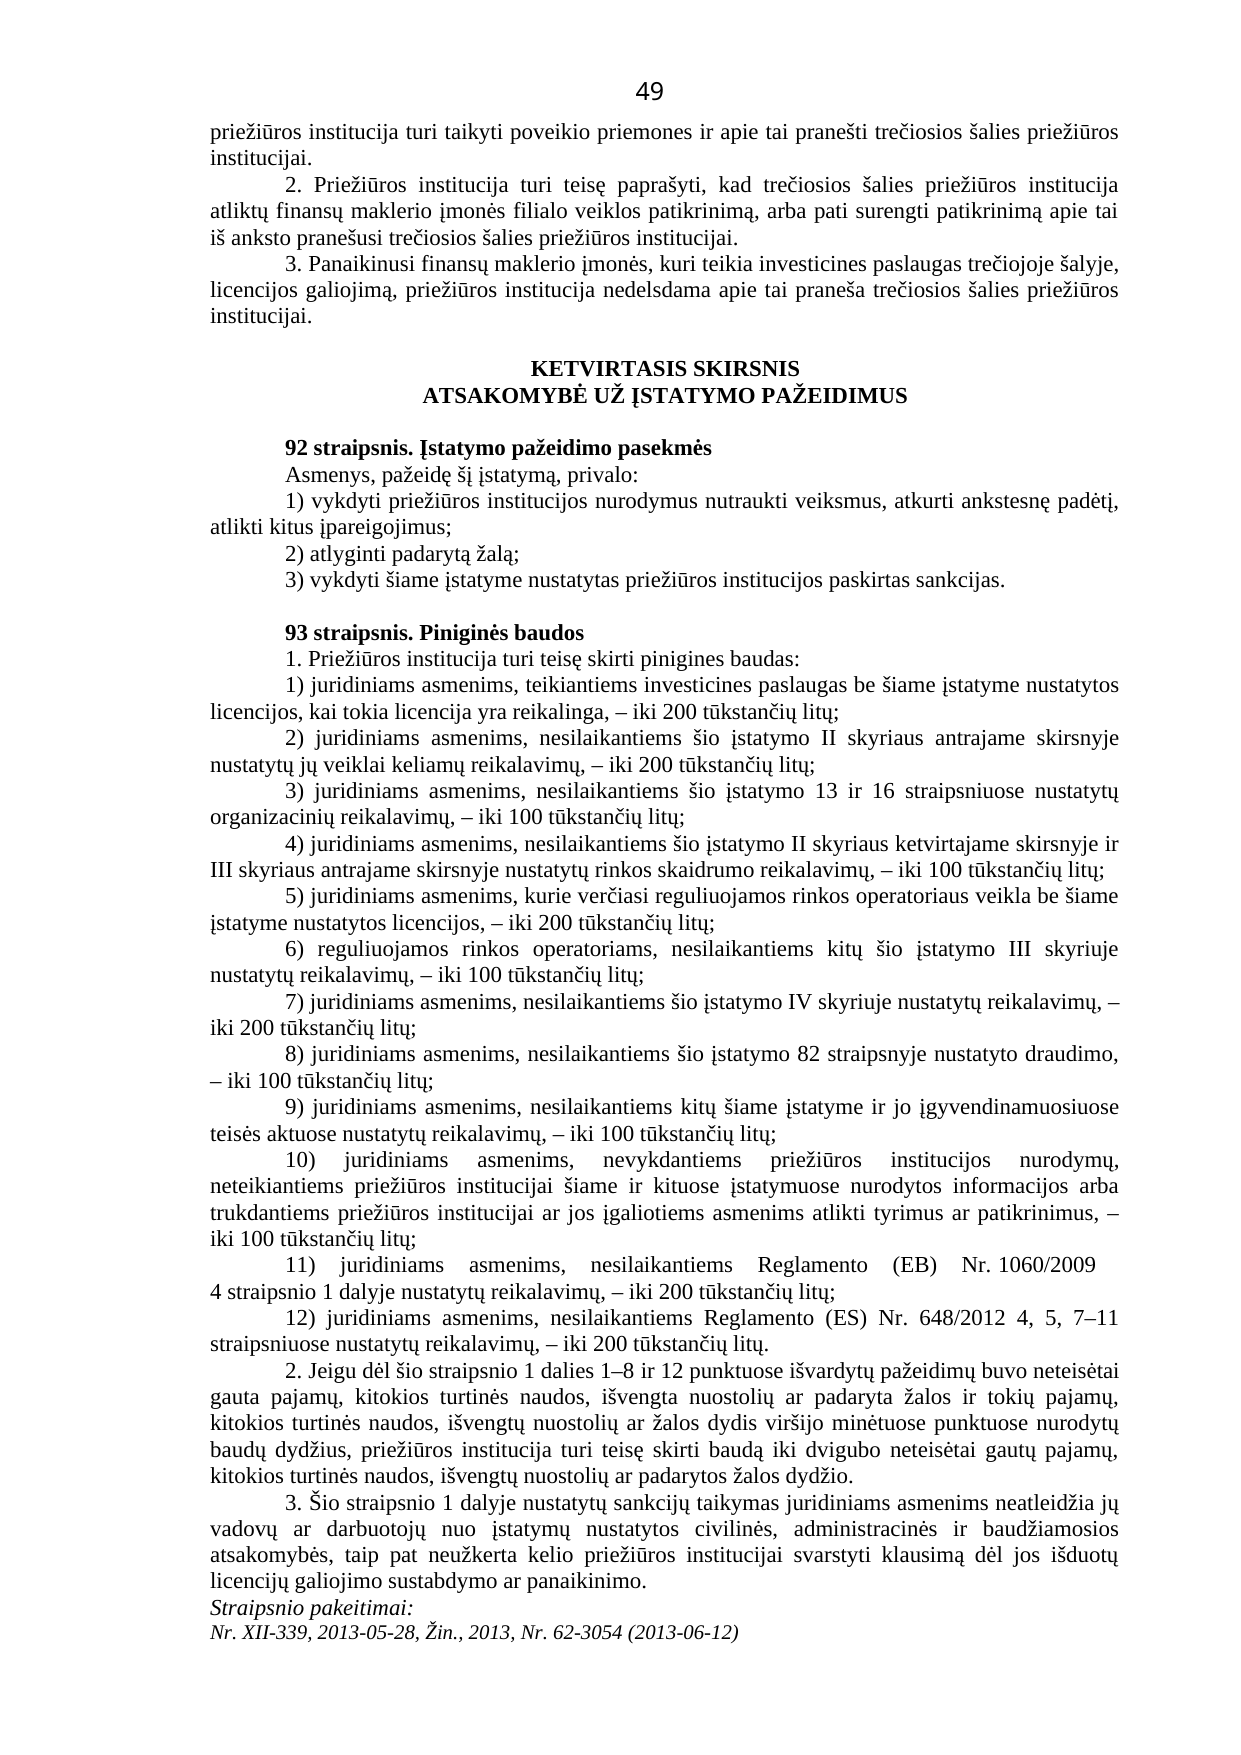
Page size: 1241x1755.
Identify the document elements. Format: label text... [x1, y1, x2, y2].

text 3) juridiniams asmenims, nesilaikantiems šio įstatymo 13 ir 16 straipsniuose nustatytų organizacinių reikalavimų, – iki 100 tūkstančių litų; [210, 777, 1120, 830]
text 7) juridiniams asmenims, nesilaikantiems šio įstatymo IV skyriuje nustatytų reikalavimų, – iki 200 tūkstančių litų; [210, 988, 1120, 1041]
text Nr. XII-339, 2013-05-28, Žin., 2013, Nr. 62-3054 (2013-06-12) [210, 1620, 1120, 1644]
text priežiūros institucija turi taikyti poveikio priemones ir apie tai pranešti trečiosios šalies priežiūros institucijai. [210, 118, 1120, 171]
text 9) juridiniams asmenims, nesilaikantiems kitų šiame įstatyme ir jo įgyvendinamuosiuose teisės aktuose nustatytų reikalavimų, – iki 100 tūkstančių litų; [210, 1093, 1120, 1146]
text 2) juridiniams asmenims, nesilaikantiems šio įstatymo II skyriaus antrajame skirsnyje nustatytų jų veiklai keliamų reikalavimų, – iki 200 tūkstančių litų; [210, 724, 1120, 777]
text 1) juridiniams asmenims, teikiantiems investicines paslaugas be šiame įstatyme nustatytos licencijos, kai tokia licencija yra reikalinga, – iki 200 tūkstančių litų; [210, 672, 1120, 724]
text 8) juridiniams asmenims, nesilaikantiems šio įstatymo 82 straipsnyje nustatyto draudimo, – iki 100 tūkstančių litų; [210, 1041, 1120, 1093]
text 4) juridiniams asmenims, nesilaikantiems šio įstatymo II skyriaus ketvirtajame skirsnyje ir III skyriaus antrajame skirsnyje nustatytų rinkos skaidrumo reikalavimų, – iki 100 tūkstančių litų; [210, 830, 1120, 882]
text 92 straipsnis. Įstatymo pažeidimo pasekmės [210, 434, 1120, 461]
text 5) juridiniams asmenims, kurie verčiasi reguliuojamos rinkos operatoriaus veikla be šiame įstatyme nustatytos licencijos, – iki 200 tūkstančių litų; [210, 882, 1120, 935]
text 93 straipsnis. Piniginės baudos [210, 619, 1120, 645]
text 2. Priežiūros institucija turi teisę paprašyti, kad trečiosios šalies priežiūros institucija atliktų finansų maklerio įmonės filialo veiklos patikrinimą, arba pati surengti patikrinimą apie tai iš anksto pranešusi trečiosios šalies priežiūros institucijai. [210, 171, 1120, 250]
subtitle KETVIRTASIS SKIRSNIS [210, 355, 1120, 382]
text 2. Jeigu dėl šio straipsnio 1 dalies 1–8 ir 12 punktuose išvardytų pažeidimų buvo neteisėtai gauta pajamų, kitokios turtinės naudos, išvengta nuostolių ar padaryta žalos ir tokių pajamų, kitokios turtinės naudos, išvengtų nuostolių ar žalos dydis viršijo minėtuose punktuose nurodytų baudų dydžius, priežiūros institucija turi teisę skirti baudą iki dvigubo neteisėtai gautų pajamų, kitokios turtinės naudos, išvengtų nuostolių ar padarytos žalos dydžio. [210, 1357, 1120, 1488]
text 1. Priežiūros institucija turi teisę skirti pinigines baudas: [210, 645, 1120, 672]
text 2) atlyginti padarytą žalą; [210, 540, 1120, 566]
text Asmenys, pažeidę šį įstatymą, privalo: [210, 461, 1120, 487]
text 11) juridiniams asmenims, nesilaikantiems Reglamento (EB) Nr. 1060/2009 4 straipsnio 1 dalyje nustatytų reikalavimų, – iki 200 tūkstančių litų; [210, 1251, 1120, 1304]
text 10) juridiniams asmenims, nevykdantiems priežiūros institucijos nurodymų, neteikiantiems priežiūros institucijai šiame ir kituose įstatymuose nurodytos informacijos arba trukdantiems priežiūros institucijai ar jos įgaliotiems asmenims atlikti tyrimus ar patikrinimus, – iki 100 tūkstančių litų; [210, 1146, 1120, 1251]
text Straipsnio pakeitimai: [210, 1594, 1120, 1620]
text 6) reguliuojamos rinkos operatoriams, nesilaikantiems kitų šio įstatymo III skyriuje nustatytų reikalavimų, – iki 100 tūkstančių litų; [210, 935, 1120, 988]
text 12) juridiniams asmenims, nesilaikantiems Reglamento (ES) Nr. 648/2012 4, 5, 7–11 straipsniuose nustatytų reikalavimų, – iki 200 tūkstančių litų. [210, 1304, 1120, 1357]
text ATSAKOMYBĖ UŽ ĮSTATYMO PAŽEIDIMUS [210, 382, 1120, 408]
text 3. Šio straipsnio 1 dalyje nustatytų sankcijų taikymas juridiniams asmenims neatleidžia jų vadovų ar darbuotojų nuo įstatymų nustatytos civilinės, administracinės ir baudžiamosios atsakomybės, taip pat neužkerta kelio priežiūros institucijai svarstyti klausimą dėl jos išduotų licencijų galiojimo sustabdymo ar panaikinimo. [210, 1488, 1120, 1594]
text 3) vykdyti šiame įstatyme nustatytas priežiūros institucijos paskirtas sankcijas. [210, 566, 1120, 592]
text 1) vykdyti priežiūros institucijos nurodymus nutraukti veiksmus, atkurti ankstesnę padėtį, atlikti kitus įpareigojimus; [210, 487, 1120, 540]
text 3. Panaikinusi finansų maklerio įmonės, kuri teikia investicines paslaugas trečiojoje šalyje, licencijos galiojimą, priežiūros institucija nedelsdama apie tai praneša trečiosios šalies priežiūros institucijai. [210, 250, 1120, 329]
